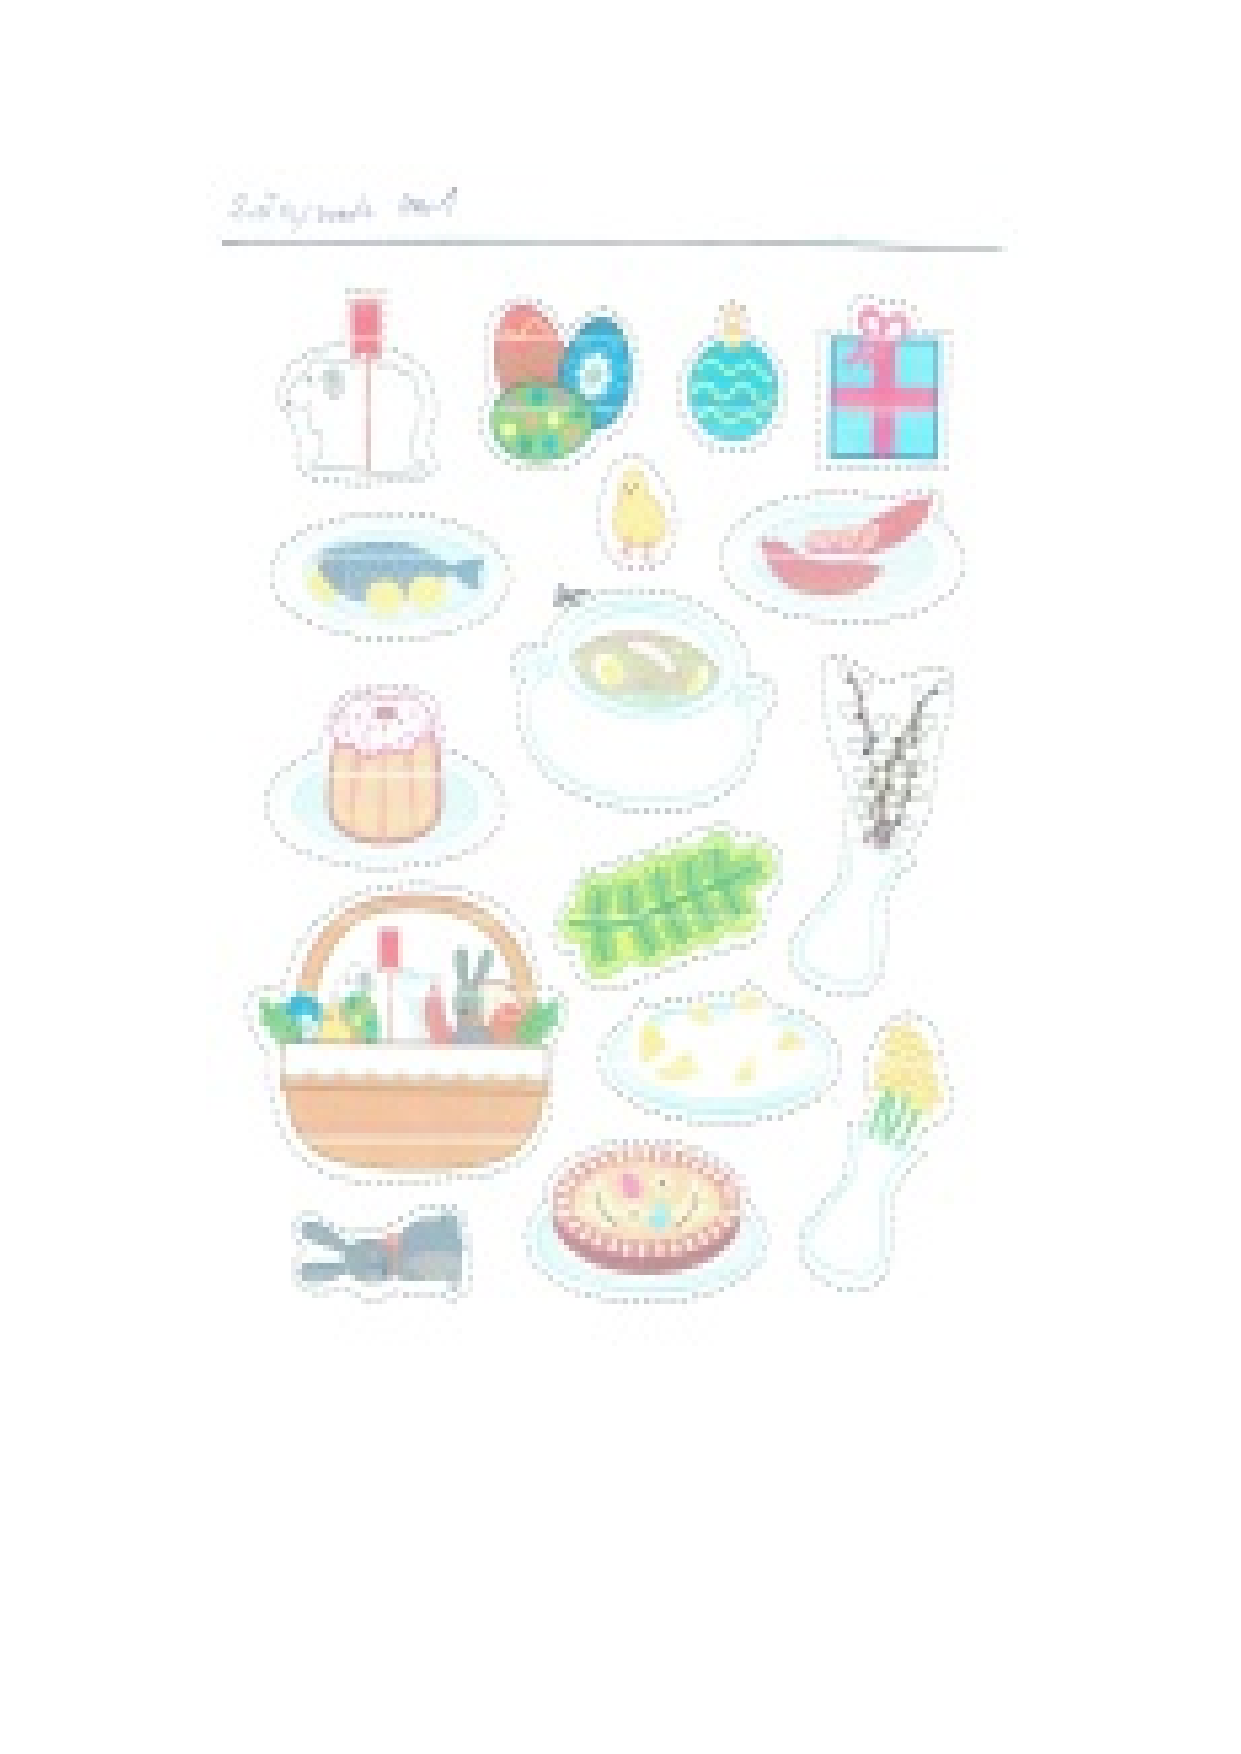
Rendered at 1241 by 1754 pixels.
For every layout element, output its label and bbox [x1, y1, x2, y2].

picture [206, 164, 1035, 1423]
